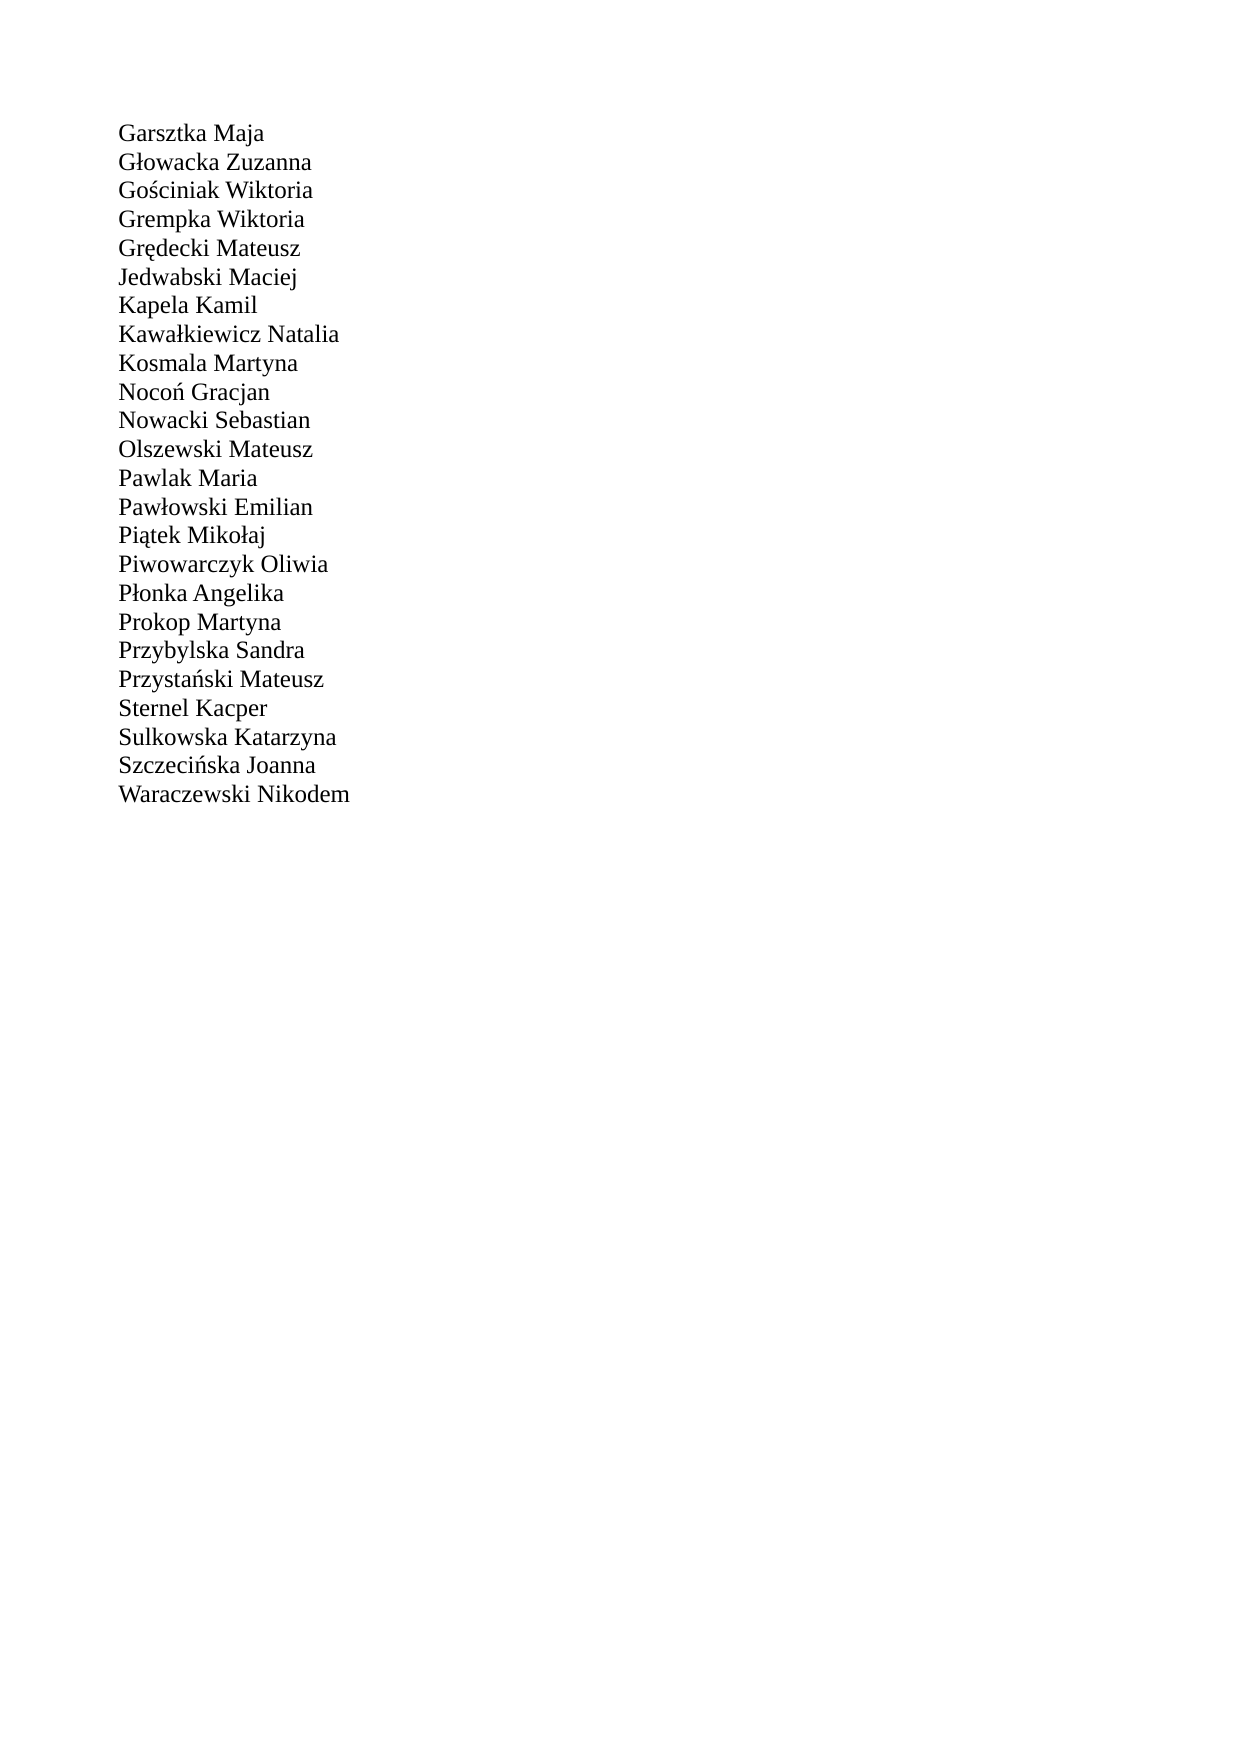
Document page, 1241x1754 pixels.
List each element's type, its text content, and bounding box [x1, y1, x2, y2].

text Pawlak Maria [118, 463, 1122, 492]
text Przybylska Sandra [118, 636, 1122, 664]
text Pawłowski Emilian [118, 492, 1122, 521]
text Sternel Kacper [118, 693, 1122, 722]
text Głowacka Zuzanna [118, 147, 1122, 176]
text Jedwabski Maciej [118, 262, 1122, 291]
text Nowacki Sebastian [118, 406, 1122, 434]
text Przystański Mateusz [118, 664, 1122, 693]
text Olszewski Mateusz [118, 434, 1122, 463]
text Grempka Wiktoria [118, 204, 1122, 233]
text Nocoń Gracjan [118, 377, 1122, 406]
text Garsztka Maja [118, 118, 1122, 147]
text Waraczewski Nikodem [118, 779, 1122, 808]
text Kosmala Martyna [118, 348, 1122, 377]
text Prokop Martyna [118, 607, 1122, 636]
text Piątek Mikołaj [118, 521, 1122, 549]
text Gościniak Wiktoria [118, 176, 1122, 204]
text Szczecińska Joanna [118, 751, 1122, 779]
text Kawałkiewicz Natalia [118, 319, 1122, 348]
text Piwowarczyk Oliwia [118, 549, 1122, 578]
text Kapela Kamil [118, 291, 1122, 319]
text Sulkowska Katarzyna [118, 722, 1122, 751]
text Grędecki Mateusz [118, 233, 1122, 262]
text Płonka Angelika [118, 578, 1122, 607]
